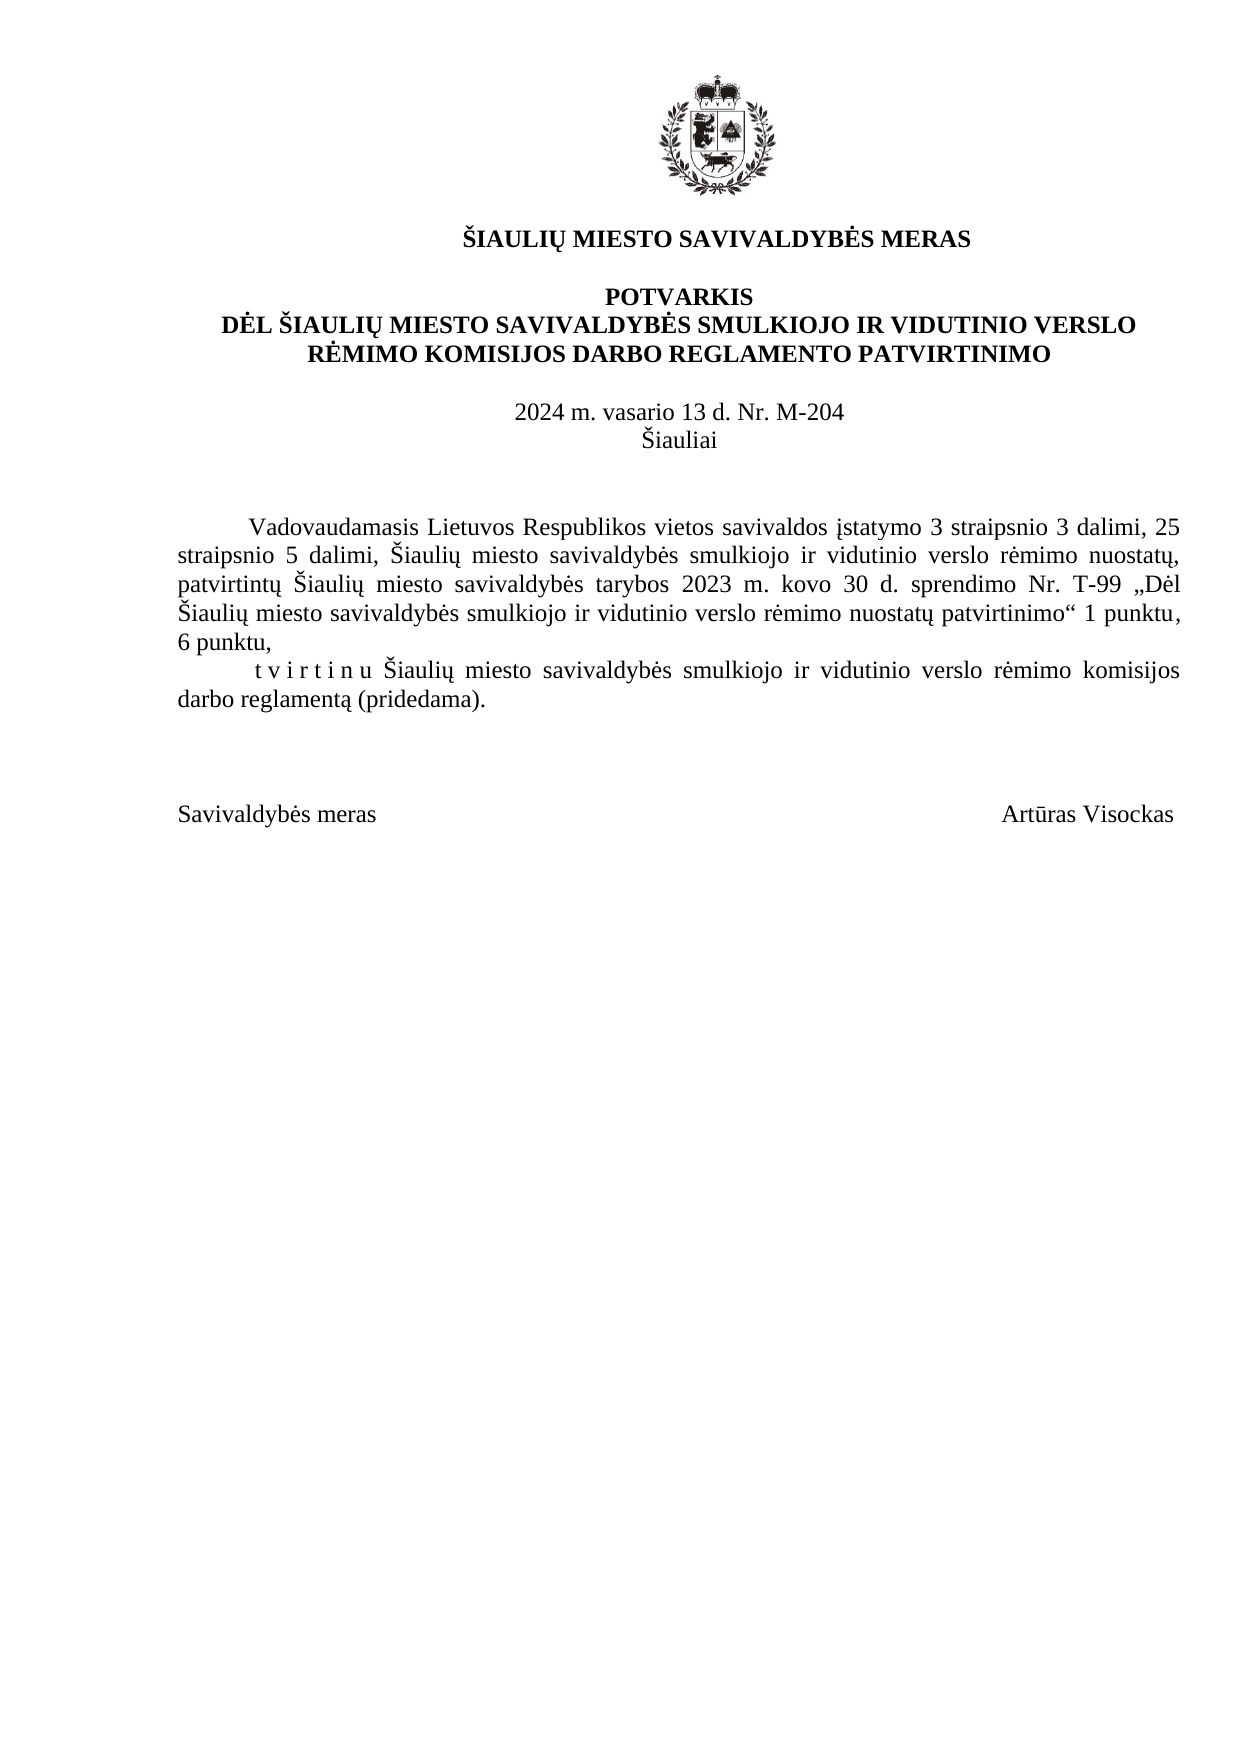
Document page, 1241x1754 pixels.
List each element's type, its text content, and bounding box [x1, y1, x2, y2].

text tvirtinu Šiaulių miesto savivaldybės smulkiojo ir vidutinio verslo rėmimo komisijos darbo reglamentą (pridedama). [177, 655, 1181, 713]
text 2024 m. vasario 13 d. Nr. M-204 [177, 397, 1181, 425]
text Šiauliai [177, 425, 1181, 454]
text Savivaldybės meras Artūras Visockas [177, 799, 1181, 828]
text Vadovaudamasis Lietuvos Respublikos vietos savivaldos įstatymo 3 straipsnio 3 dalimi, 25 straipsnio 5 dalimi, Šiaulių miesto savivaldybės smulkiojo ir vidutinio verslo rėmimo nuostatų, patvirtintų Šiaulių miesto savivaldybės tarybos 2023 m. kovo 30 d. sprendimo Nr. T-99 „Dėl Šiaulių miesto savivaldybės smulkiojo ir vidutinio verslo rėmimo nuostatų patvirtinimo“ 1 punktu, 6 punktu, [177, 512, 1181, 655]
subtitle ŠIAULIŲ MIESTO SAVIVALDYBĖS MERAS [177, 224, 1181, 253]
text DĖL ŠIAULIŲ MIESTO SAVIVALDYBĖS SMULKIOJO IR VIDUTINIO VERSLO RĖMIMO KOMISIJOS DARBO REGLAMENTO PATVIRTINIMO [177, 310, 1181, 368]
text POTVARKIS [177, 282, 1181, 310]
